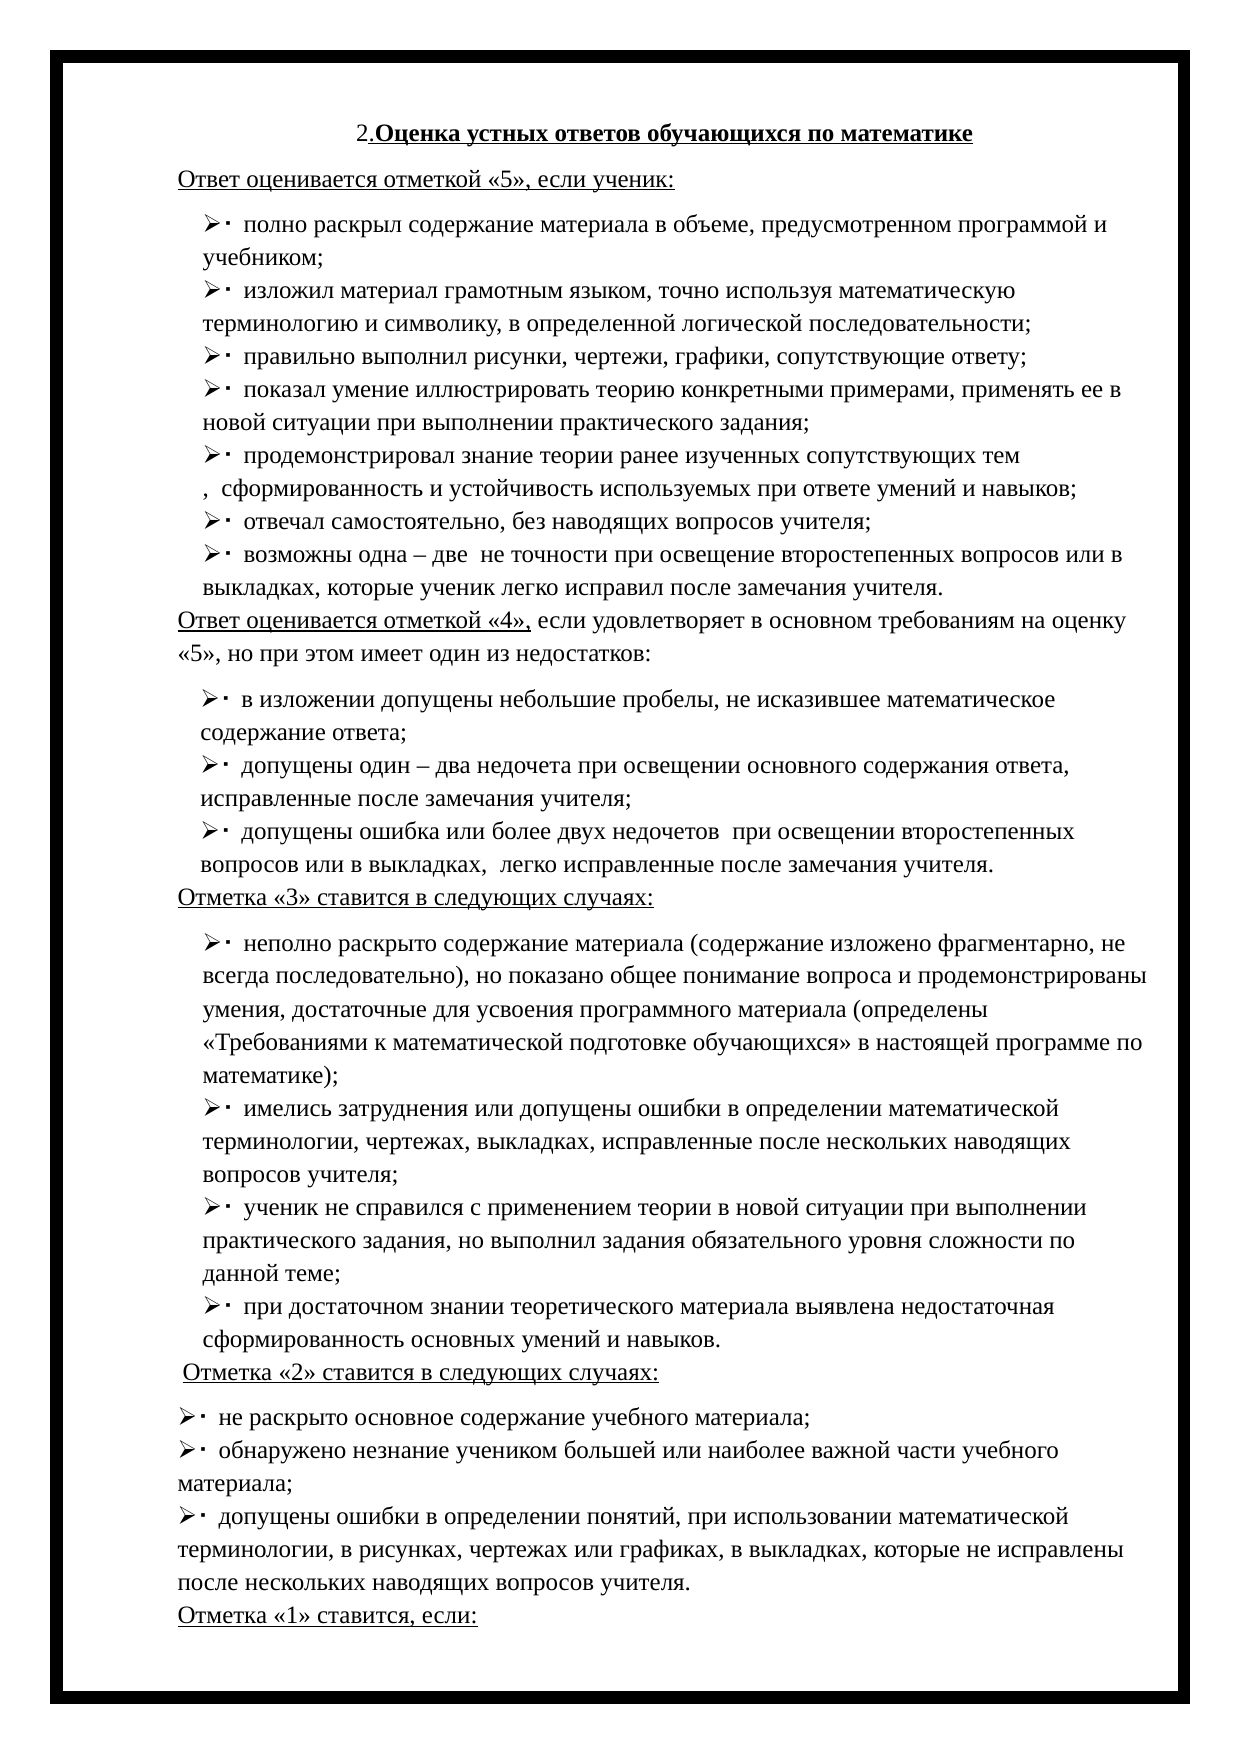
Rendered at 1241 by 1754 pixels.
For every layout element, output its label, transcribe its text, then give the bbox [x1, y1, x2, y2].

text полно раскрыл содержание материала в объеме, предусмотренном программой и учебником; [202, 209, 1152, 271]
text Ответ оценивается отметкой «5», если ученик: [177, 164, 1152, 192]
text продемонстрировал знание теории ранее изученных сопутствующих тем [202, 440, 1152, 469]
text , сформированность и устойчивость используемых при ответе умений и навыков; [202, 473, 1152, 502]
text изложил материал грамотным языком, точно используя математическую терминологию и символику, в определенной логической последовательности; [202, 275, 1152, 337]
text Отметка «2» ставится в следующих случаях: [177, 1357, 1152, 1386]
subtitle 2.Оценка устных ответов обучающихся по математике [177, 118, 1152, 147]
text имелись затруднения или допущены ошибки в определении математической терминологии, чертежах, выкладках, исправленные после нескольких наводящих вопросов учителя; [202, 1093, 1152, 1187]
text ученик не справился с применением теории в новой ситуации при выполнении практического задания, но выполнил задания обязательного уровня сложности по данной теме; [202, 1192, 1152, 1287]
text допущены ошибки в определении понятий, при использовании математической терминологии, в рисунках, чертежах или графиках, в выкладках, которые не исправлены после нескольких наводящих вопросов учителя. [177, 1501, 1152, 1596]
text неполно раскрыто содержание материала (содержание изложено фрагментарно, не всегда последовательно), но показано общее понимание вопроса и продемонстрированы умения, достаточные для усвоения программного материала (определены «Требованиями к математической подготовке обучающихся» в настоящей программе по математике); [202, 928, 1152, 1088]
text не раскрыто основное содержание учебного материала; [177, 1402, 1152, 1431]
text Отметка «3» ставится в следующих случаях: [177, 882, 1152, 911]
text отвечал самостоятельно, без наводящих вопросов учителя; [202, 506, 1152, 535]
text Отметка «1» ставится, если: [177, 1601, 1152, 1629]
text показал умение иллюстрировать теорию конкретными примерами, применять ее в новой ситуации при выполнении практического задания; [202, 374, 1152, 436]
text правильно выполнил рисунки, чертежи, графики, сопутствующие ответу; [202, 341, 1152, 370]
text Ответ оценивается отметкой «4», если удовлетворяет в основном требованиям на оценку «5», но при этом имеет один из недостатков: [177, 605, 1152, 667]
text при достаточном знании теоретического материала выявлена недостаточная сформированность основных умений и навыков. [202, 1291, 1152, 1353]
text допущены ошибка или более двух недочетов при освещении второстепенных вопросов или в выкладках, легко исправленные после замечания учителя. [200, 816, 1152, 878]
text в изложении допущены небольшие пробелы, не исказившее математическое содержание ответа; [200, 684, 1152, 746]
text допущены один – два недочета при освещении основного содержания ответа, исправленные после замечания учителя; [200, 750, 1152, 812]
text возможны одна – две не точности при освещение второстепенных вопросов или в выкладках, которые ученик легко исправил после замечания учителя. [202, 539, 1152, 601]
text обнаружено незнание учеником большей или наиболее важной части учебного материала; [177, 1435, 1152, 1497]
